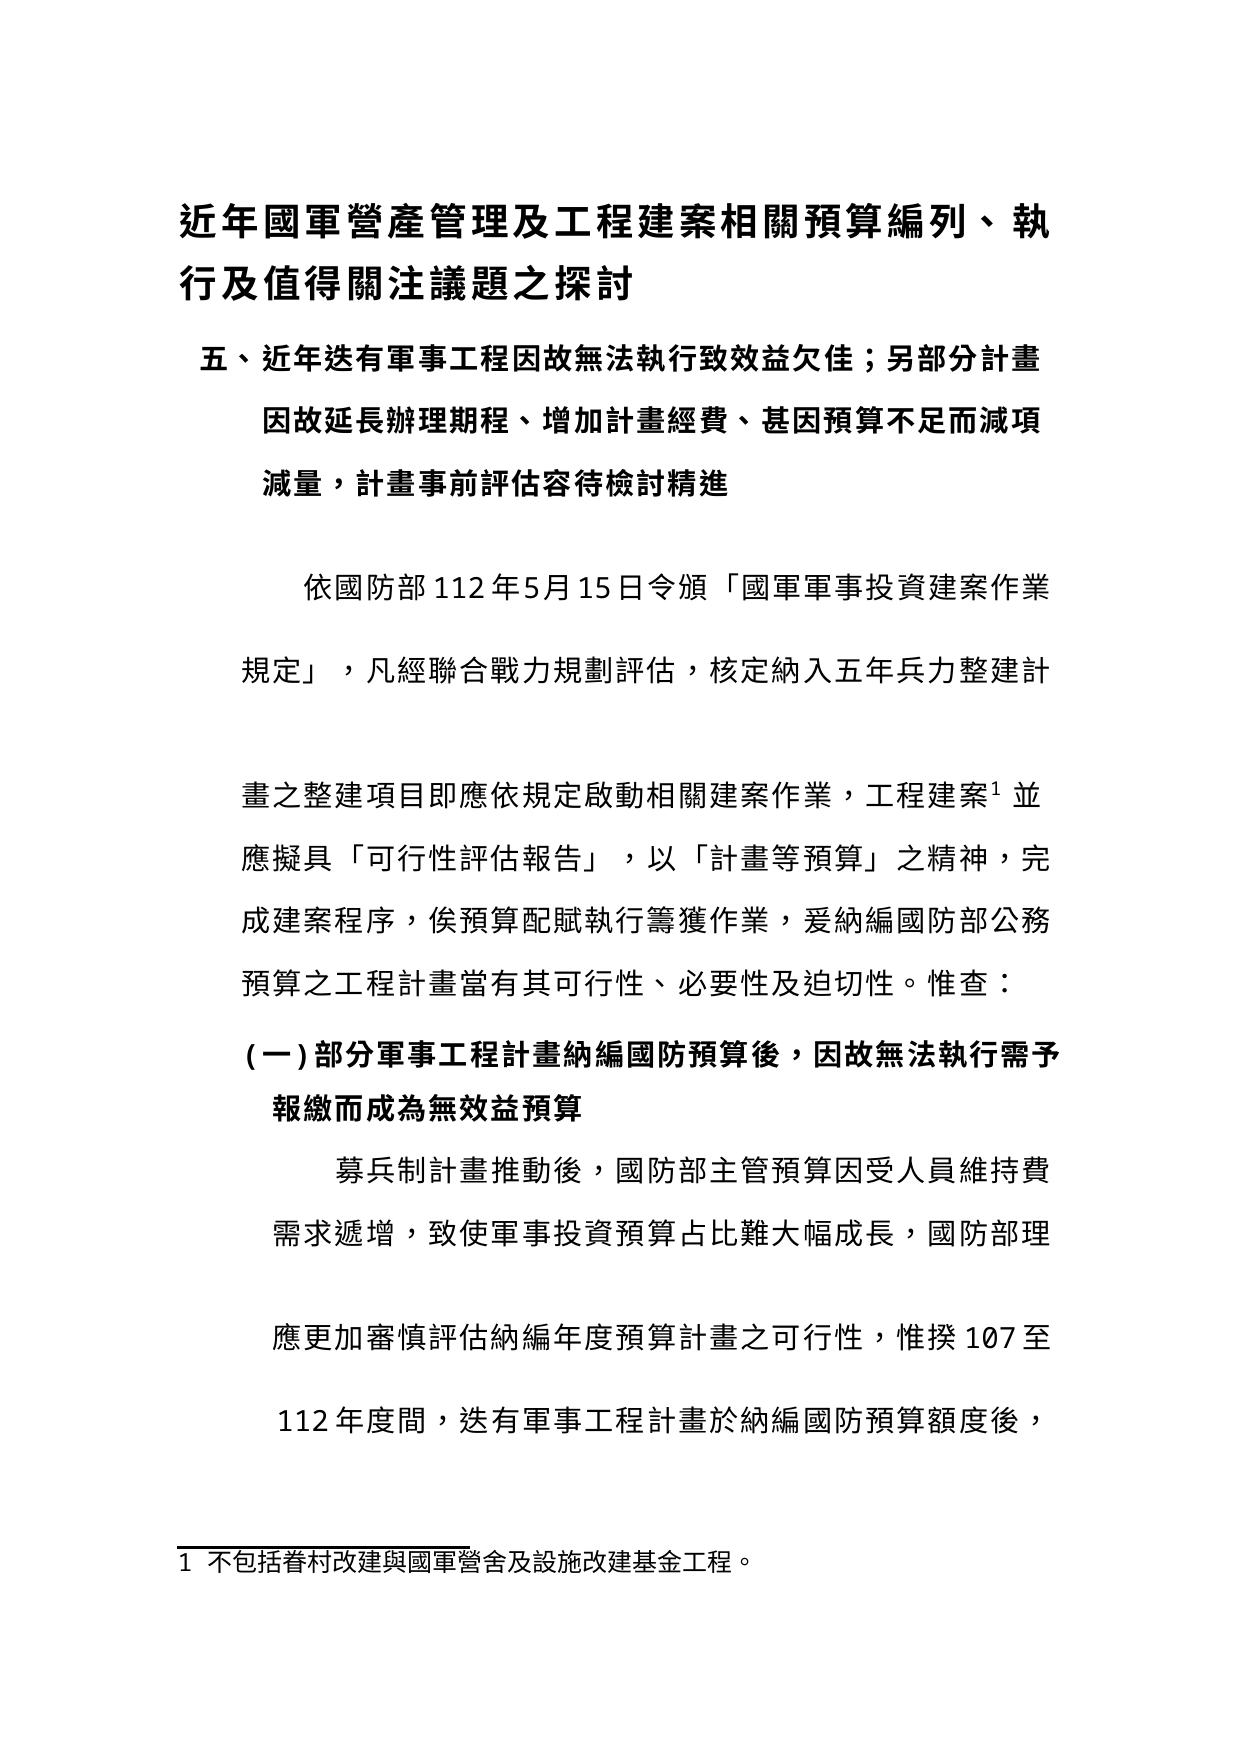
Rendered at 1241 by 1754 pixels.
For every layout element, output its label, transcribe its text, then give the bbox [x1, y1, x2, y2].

text (一)部分軍事工程計畫納編國防預算後，因故無法執行需予報繳而成為無效益預算 [236, 1002, 1063, 1127]
text 五、近年迭有軍事工程因故無法執行致效益欠佳；另部分計畫因故延長辦理期程、增加計畫經費、甚因預算不足而減項減量，計畫事前評估容待檢討精進 [192, 315, 1063, 502]
text 近年國軍營產管理及工程建案相關預算編列、執行及值得關注議題之探討 [177, 177, 1063, 302]
text 依國防部112年5月15日令頒「國軍軍事投資建案作業規定」，凡經聯合戰力規劃評估，核定納入五年兵力整建計畫之整建項目即應依規定啟動相關建案作業，工程建案並應擬具「可行性評估報告」，以「計畫等預算」之精神，完成建案程序，俟預算配賦執行籌獲作業，爰納編國防部公務預算之工程計畫當有其可行性、必要性及迫切性。惟查： [236, 502, 1063, 1002]
text 不包括眷村改建與國軍營舍及設施改建基金工程。 [177, 1548, 1063, 1577]
text 募兵制計畫推動後，國防部主管預算因受人員維持費需求遞增，致使軍事投資預算占比難大幅成長，國防部理應更加審慎評估納編年度預算計畫之可行性，惟揆107至112年度間，迭有軍事工程計畫於納編國防預算額度後， [266, 1127, 1063, 1440]
